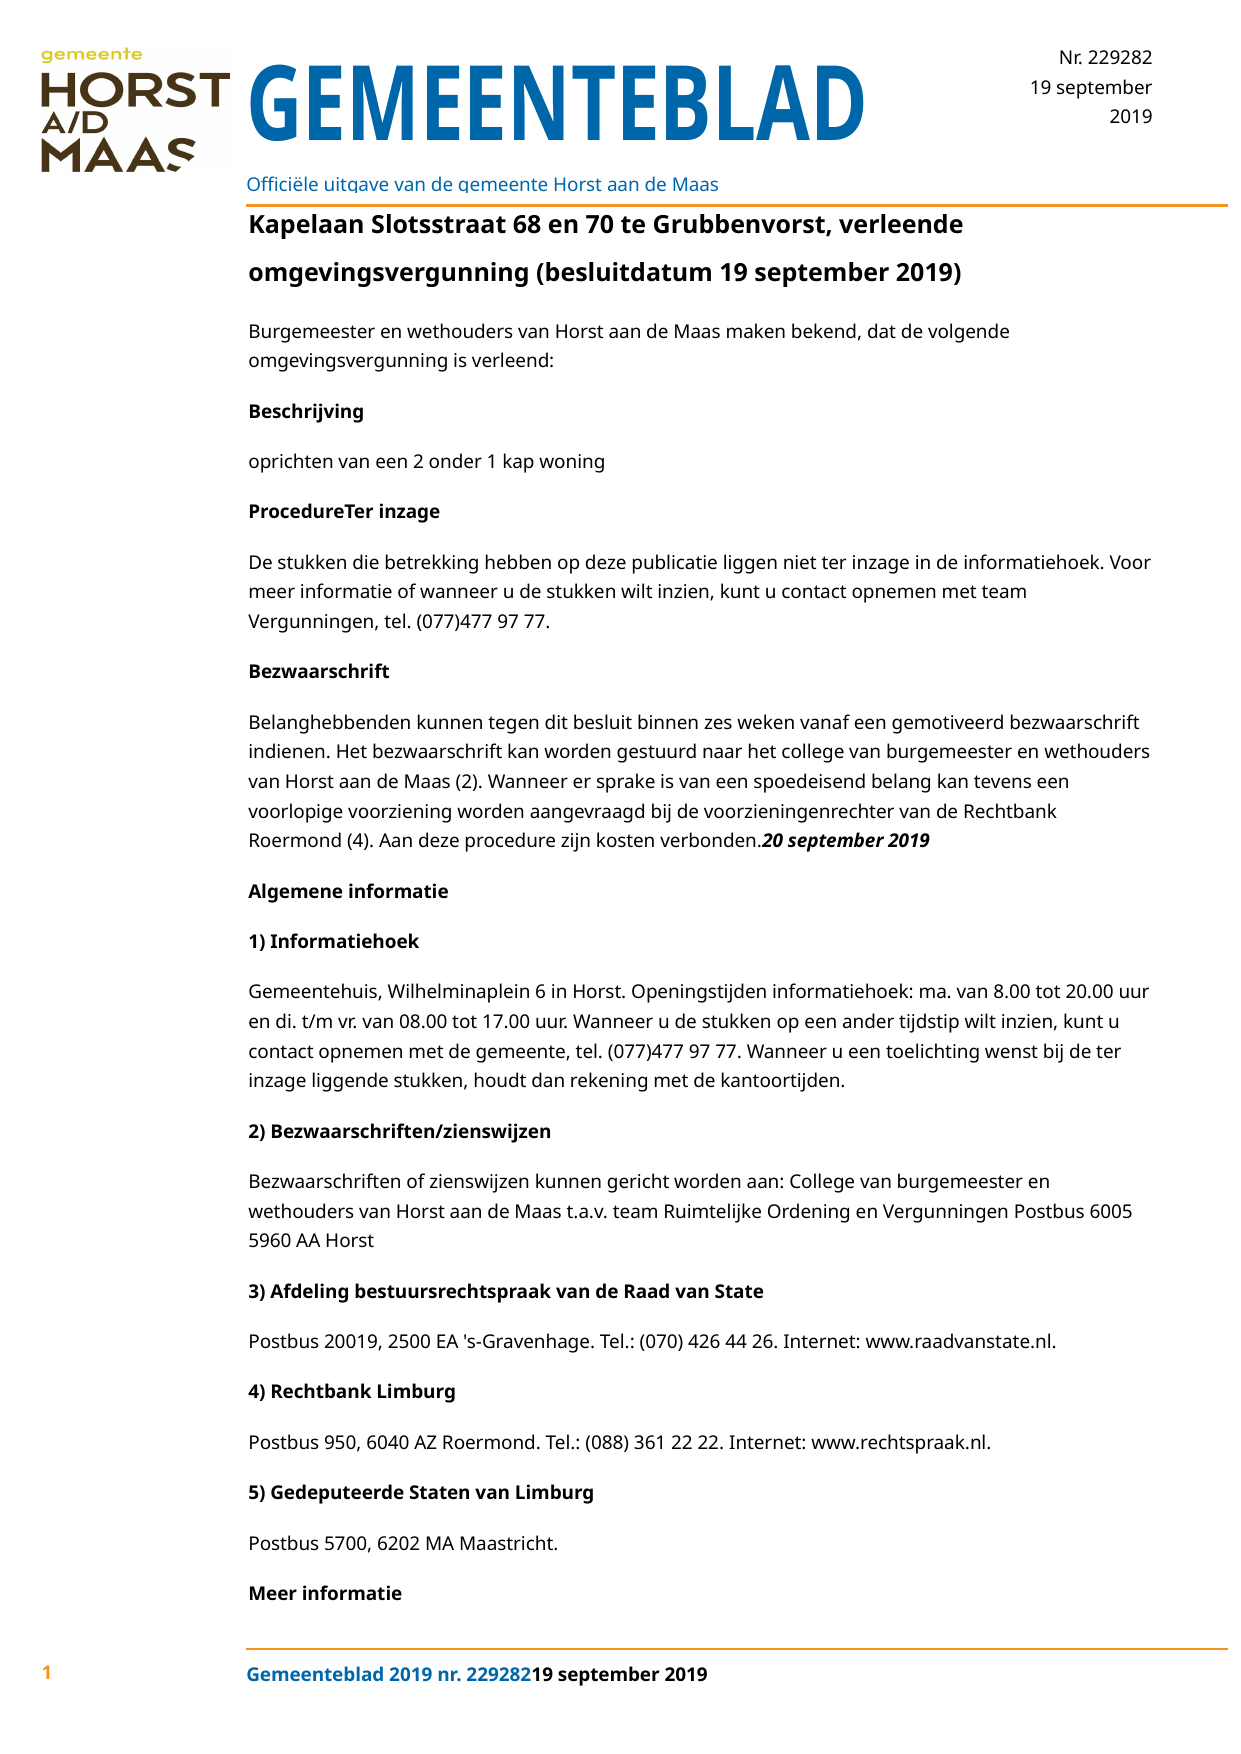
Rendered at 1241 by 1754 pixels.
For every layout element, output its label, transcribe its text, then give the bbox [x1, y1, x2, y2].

text Postbus 20019, 2500 EA 's-Gravenhage. Tel.: (070) 426 44 26. Internet: www.raadvanstate.nl. [248, 1328, 1152, 1354]
text Beschrijving [248, 398, 1152, 424]
text Postbus 950, 6040 AZ Roermond. Tel.: (088) 361 22 22. Internet: www.rechtspraak.nl. [248, 1429, 1152, 1455]
text 4) Rechtbank Limburg [248, 1379, 1152, 1404]
text De stukken die betrekking hebben op deze publicatie liggen niet ter inzage in de informatiehoek. Voor meer informatie of wanneer u de stukken wilt inzien, kunt u contact opnemen met team Vergunningen, tel. (077)477 97 77. [248, 549, 1152, 634]
picture [41, 47, 231, 172]
text Postbus 5700, 6202 MA Maastricht. [248, 1530, 1152, 1556]
text Bezwaarschriften of zienswijzen kunnen gericht worden aan: College van burgemeester en wethouders van Horst aan de Maas t.a.v. team Ruimtelijke Ordening en Vergunningen Postbus 6005 5960 AA Horst [248, 1168, 1152, 1253]
text Gemeentehuis, Wilhelminaplein 6 in Horst. Openingstijden informatiehoek: ma. van 8.00 tot 20.00 uur en di. t/m vr. van 08.00 tot 17.00 uur. Wanneer u de stukken op een ander tijdstip wilt inzien, kunt u contact opnemen met de gemeente, tel. (077)477 97 77. Wanneer u een toelichting wenst bij de ter inzage liggende stukken, houdt dan rekening met de kantoortijden. [248, 979, 1152, 1093]
text 2) Bezwaarschriften/zienswijzen [248, 1118, 1152, 1144]
text Burgemeester en wethouders van Horst aan de Maas maken bekend, dat de volgende omgevingsvergunning is verleend: [248, 318, 1152, 373]
text Meer informatie [248, 1580, 1152, 1606]
text 5) Gedeputeerde Staten van Limburg [248, 1479, 1152, 1505]
text Kapelaan Slotsstraat 68 en 70 te Grubbenvorst, verleende omgevingsvergunning (besluitdatum 19 september 2019) [248, 207, 1152, 288]
text oprichten van een 2 onder 1 kap woning [248, 448, 1152, 474]
text 3) Afdeling bestuursrechtspraak van de Raad van State [248, 1278, 1152, 1304]
text ProcedureTer inzage [248, 499, 1152, 524]
text Bezwaarschrift [248, 659, 1152, 684]
text Algemene informatie [248, 878, 1152, 904]
text 1) Informatiehoek [248, 928, 1152, 954]
text Belanghebbenden kunnen tegen dit besluit binnen zes weken vanaf een gemotiveerd bezwaarschrift indienen. Het bezwaarschrift kan worden gestuurd naar het college van burgemeester en wethouders van Horst aan de Maas (2). Wanneer er sprake is van een spoedeisend belang kan tevens een voorlopige voorziening worden aangevraagd bij de voorzieningenrechter van de Rechtbank Roermond (4). Aan deze procedure zijn kosten verbonden.20 september 2019 [248, 709, 1152, 853]
